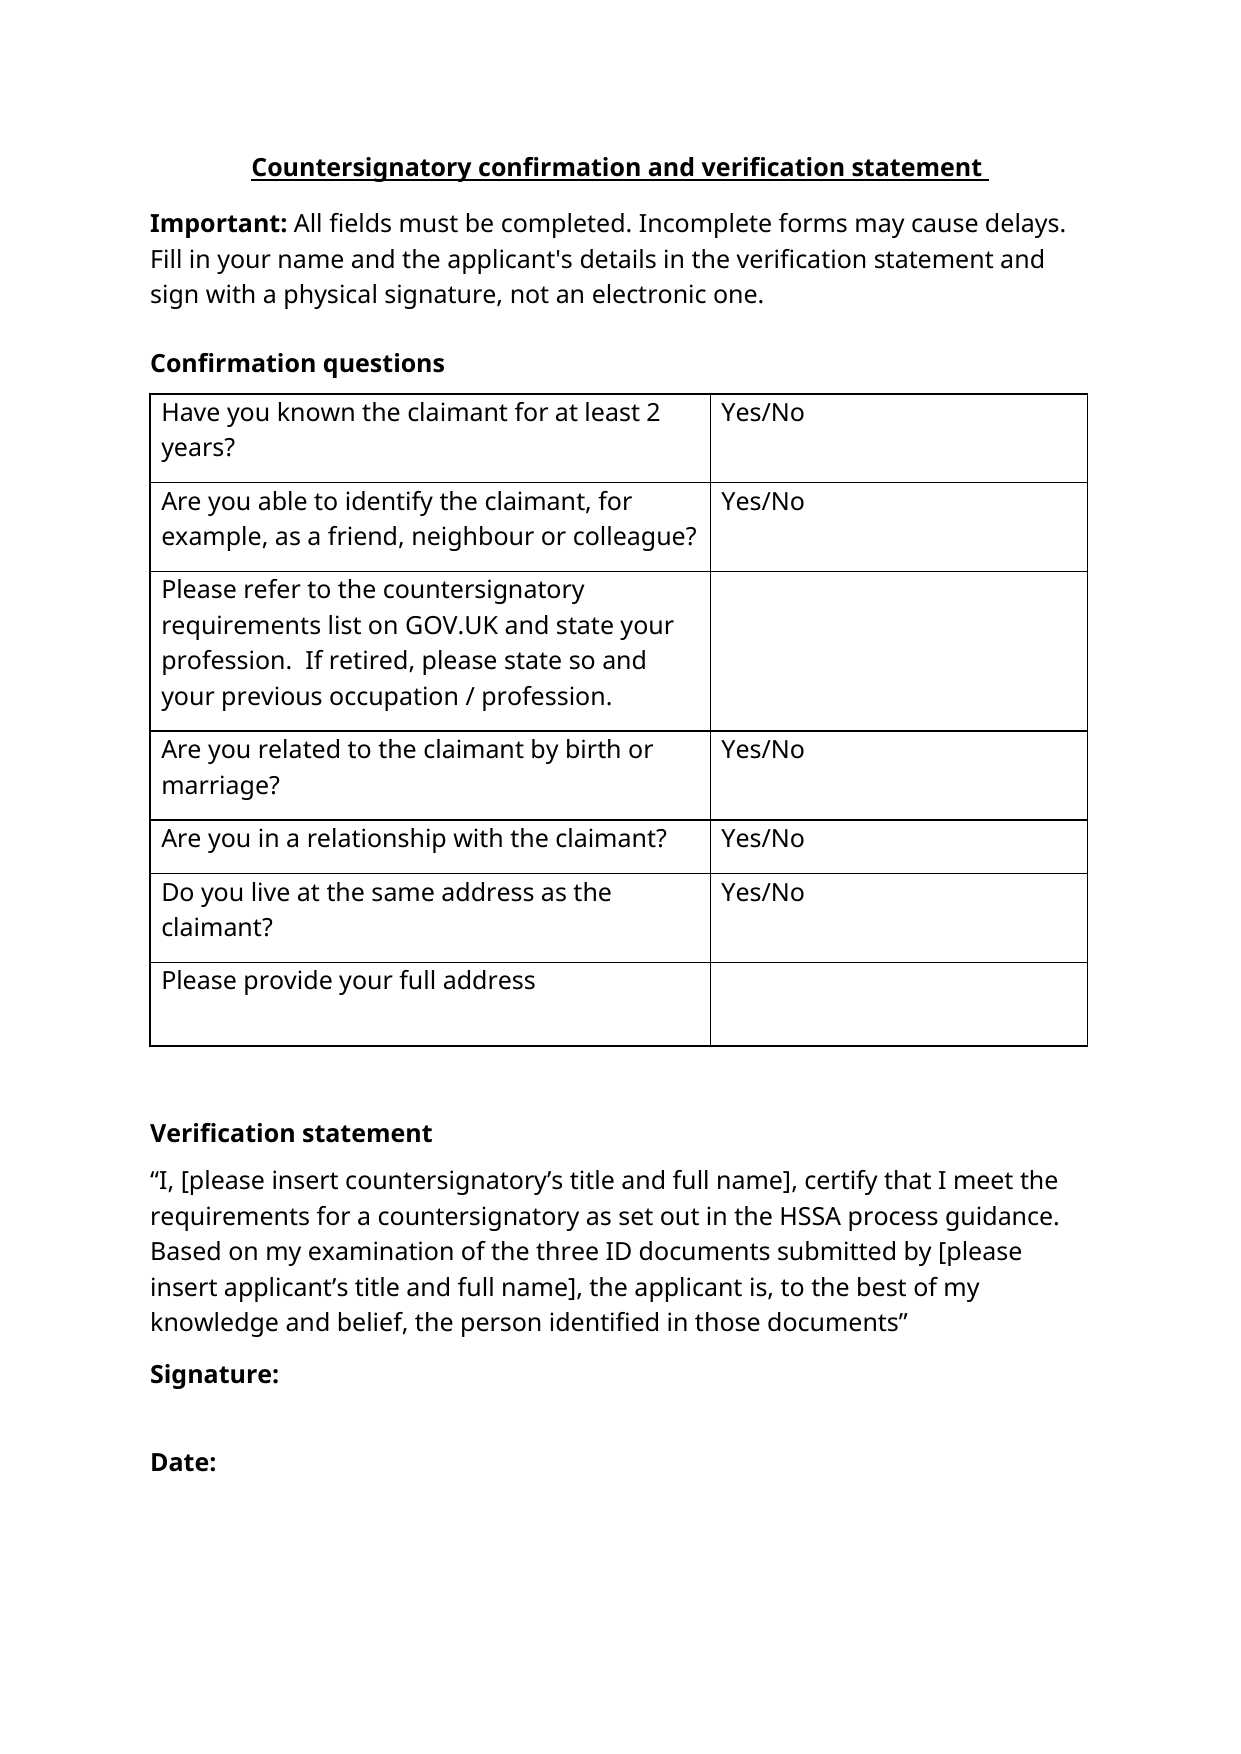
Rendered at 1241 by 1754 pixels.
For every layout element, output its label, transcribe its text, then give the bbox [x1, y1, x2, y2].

table_cell Yes/No [711, 483, 1087, 571]
table_cell Yes/No [711, 821, 1087, 873]
table_cell Are you related to the claimant by birth or marriage? [151, 732, 710, 819]
text “I, [please insert countersignatory’s title and full name], certify that I meet the requirements for a countersignatory as set out in the HSSA process guidance. Based on my examination of the three ID documents submitted by [please insert applicant’s title and full name], the applicant is, to the best of my knowledge and belief, the person identified in those documents” [150, 1163, 1090, 1339]
table_cell Please refer to the countersignatory requirements list on GOV.UK and state your profession. If retired, please state so and your previous occupation / profession. [151, 572, 710, 730]
table_cell Are you able to identify the claimant, for example, as a friend, neighbour or colleague? [151, 483, 710, 571]
table_header Yes/No [711, 395, 1087, 482]
table_header Have you known the claimant for at least 2 years? [151, 395, 710, 482]
table_cell Do you live at the same address as the claimant? [151, 874, 710, 961]
text Countersignatory confirmation and verification statement [150, 150, 1090, 184]
table_cell [711, 572, 1087, 730]
text Important: All fields must be completed. Incomplete forms may cause delays. Fill in your name and the applicant's details in the verification statement and sign with a physical signature, not an electronic one. [150, 206, 1090, 311]
table_cell Yes/No [711, 732, 1087, 819]
text Date: [150, 1444, 1090, 1514]
table_cell Yes/No [711, 874, 1087, 961]
subtitle Confirmation questions [150, 345, 1090, 379]
table_cell Please provide your full address [151, 963, 710, 1045]
text Signature: [150, 1357, 1090, 1426]
table_cell Are you in a relationship with the claimant? [151, 821, 710, 873]
table_cell [711, 963, 1087, 1045]
subtitle Verification statement [150, 1116, 1090, 1149]
